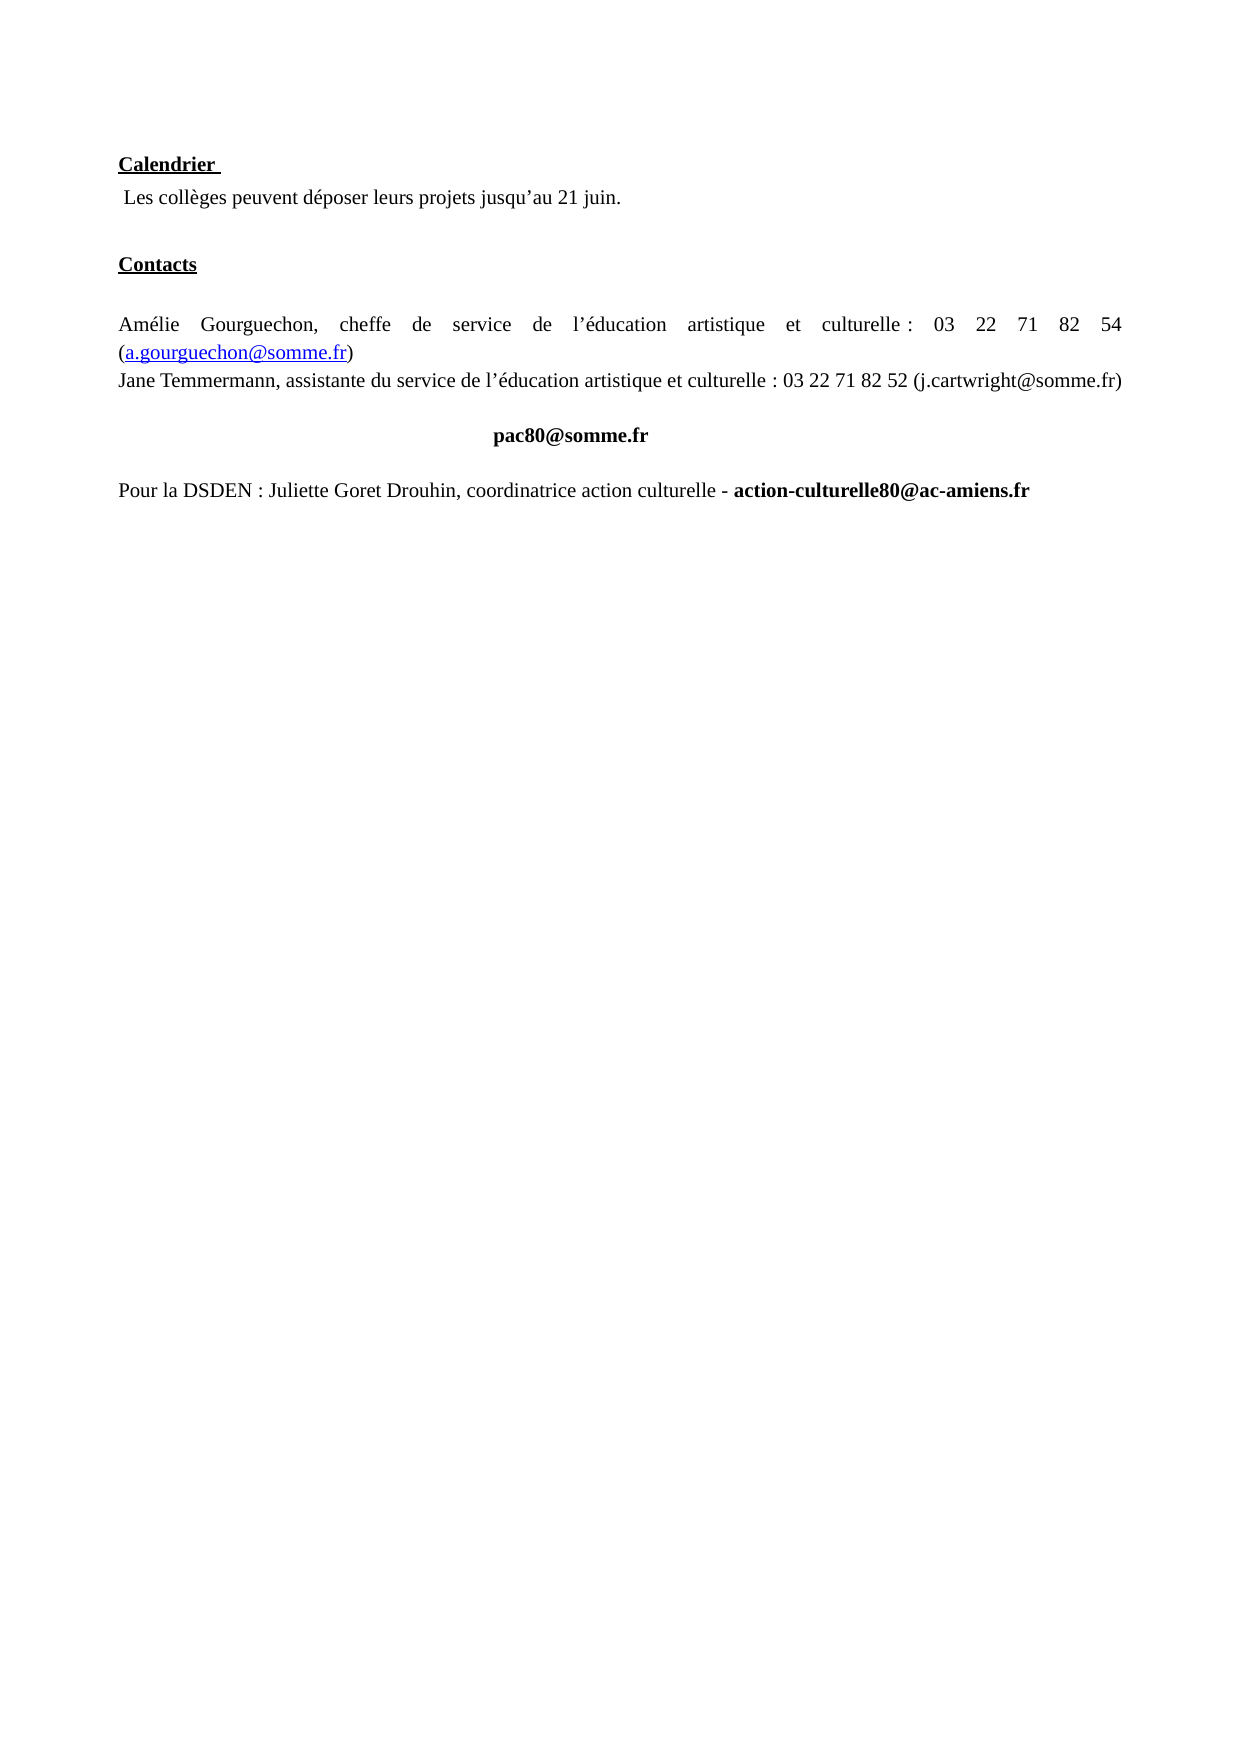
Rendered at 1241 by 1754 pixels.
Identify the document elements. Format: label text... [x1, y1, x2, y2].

text pac80@somme.fr [118, 423, 1122, 447]
text Calendrier [118, 151, 1122, 176]
text Jane Temmermann, assistante du service de l’éducation artistique et culturelle : 03 22 71 82 52 (j.cartwright@somme.fr) [118, 368, 1122, 392]
text Les collèges peuvent déposer leurs projets jusqu’au 21 juin. [118, 185, 1122, 209]
text Pour la DSDEN : Juliette Goret Drouhin, coordinatrice action culturelle - action-culturelle80@ac-amiens.fr [118, 478, 1122, 502]
text Contacts [118, 251, 1122, 276]
text Amélie Gourguechon, cheffe de service de l’éducation artistique et culturelle : 03 22 71 82 54 (a.gourguechon@somme.fr) [118, 312, 1122, 364]
